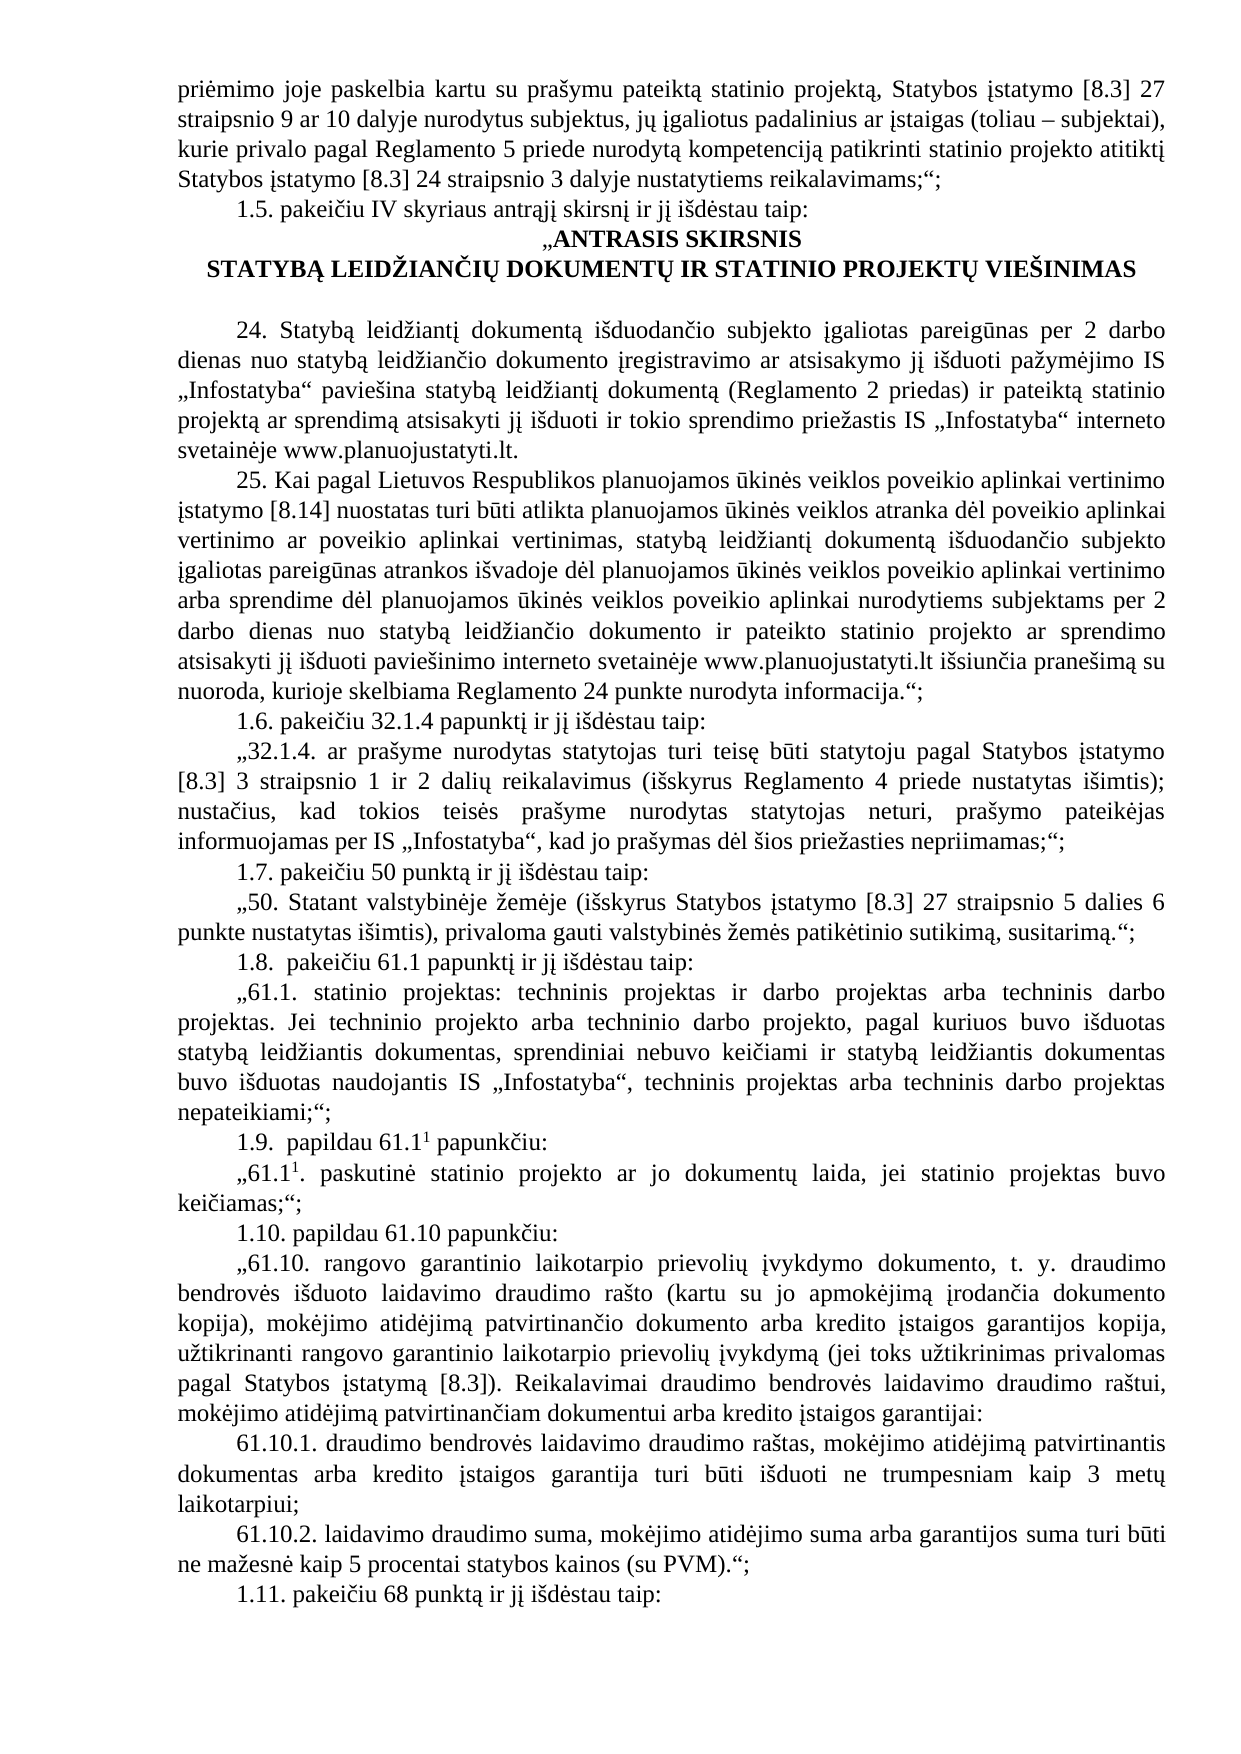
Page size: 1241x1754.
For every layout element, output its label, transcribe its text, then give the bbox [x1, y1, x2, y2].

text „61.11. paskutinė statinio projekto ar jo dokumentų laida, jei statinio projektas buvo keičiamas;“; [177, 1158, 1166, 1216]
text „ANTRASIS SKIRSNIS [177, 224, 1166, 253]
text „61.10. rangovo garantinio laikotarpio prievolių įvykdymo dokumento, t. y. draudimo bendrovės išduoto laidavimo draudimo rašto (kartu su jo apmokėjimą įrodančia dokumento kopija), mokėjimo atidėjimą patvirtinančio dokumento arba kredito įstaigos garantijos kopija, užtikrinanti rangovo garantinio laikotarpio prievolių įvykdymą (jei toks užtikrinimas privalomas pagal Statybos įstatymą [8.3]). Reikalavimai draudimo bendrovės laidavimo draudimo raštui, mokėjimo atidėjimą patvirtinančiam dokumentui arba kredito įstaigos garantijai: [177, 1248, 1166, 1427]
text 1.11. pakeičiu 68 punktą ir jį išdėstau taip: [177, 1579, 1166, 1608]
text „32.1.4. ar prašyme nurodytas statytojas turi teisę būti statytoju pagal Statybos įstatymo [8.3] 3 straipsnio 1 ir 2 dalių reikalavimus (išskyrus Reglamento 4 priede nustatytas išimtis); nustačius, kad tokios teisės prašyme nurodytas statytojas neturi, prašymo pateikėjas informuojamas per IS „Infostatyba“, kad jo prašymas dėl šios priežasties nepriimamas;“; [177, 736, 1166, 855]
text 61.10.2. laidavimo draudimo suma, mokėjimo atidėjimo suma arba garantijos suma turi būti ne mažesnė kaip 5 procentai statybos kainos (su PVM).“; [177, 1519, 1166, 1578]
text 1.7. pakeičiu 50 punktą ir jį išdėstau taip: [177, 857, 1166, 885]
text „61.1. statinio projektas: techninis projektas ir darbo projektas arba techninis darbo projektas. Jei techninio projekto arba techninio darbo projekto, pagal kuriuos buvo išduotas statybą leidžiantis dokumentas, sprendiniai nebuvo keičiami ir statybą leidžiantis dokumentas buvo išduotas naudojantis IS „Infostatyba“, techninis projektas arba techninis darbo projektas nepateikiami;“; [177, 977, 1166, 1126]
text 1.9. papildau 61.11 papunkčiu: [236, 1127, 1166, 1156]
text 1.8. pakeičiu 61.1 papunktį ir jį išdėstau taip: [236, 947, 1166, 976]
text 1.5. pakeičiu IV skyriaus antrąjį skirsnį ir jį išdėstau taip: [177, 194, 1166, 223]
text 25. Kai pagal Lietuvos Respublikos planuojamos ūkinės veiklos poveikio aplinkai vertinimo įstatymo [8.14] nuostatas turi būti atlikta planuojamos ūkinės veiklos atranka dėl poveikio aplinkai vertinimo ar poveikio aplinkai vertinimas, statybą leidžiantį dokumentą išduodančio subjekto įgaliotas pareigūnas atrankos išvadoje dėl planuojamos ūkinės veiklos poveikio aplinkai vertinimo arba sprendime dėl planuojamos ūkinės veiklos poveikio aplinkai nurodytiems subjektams per 2 darbo dienas nuo statybą leidžiančio dokumento ir pateikto statinio projekto ar sprendimo atsisakyti jį išduoti paviešinimo interneto svetainėje www.planuojustatyti.lt išsiunčia pranešimą su nuoroda, kurioje skelbiama Reglamento 24 punkte nurodyta informacija.“; [177, 465, 1166, 705]
text „50. Statant valstybinėje žemėje (išskyrus Statybos įstatymo [8.3] 27 straipsnio 5 dalies 6 punkte nustatytas išimtis), privaloma gauti valstybinės žemės patikėtinio sutikimą, susitarimą.“; [177, 887, 1166, 946]
text STATYBĄ LEIDŽIANČIŲ DOKUMENTŲ IR STATINIO PROJEKTŲ VIEŠINIMAS [177, 254, 1166, 283]
text 1.6. pakeičiu 32.1.4 papunktį ir jį išdėstau taip: [177, 706, 1166, 735]
text 1.10. papildau 61.10 papunkčiu: [177, 1218, 1166, 1247]
text 24. Statybą leidžiantį dokumentą išduodančio subjekto įgaliotas pareigūnas per 2 darbo dienas nuo statybą leidžiančio dokumento įregistravimo ar atsisakymo jį išduoti pažymėjimo IS „Infostatyba“ paviešina statybą leidžiantį dokumentą (Reglamento 2 priedas) ir pateiktą statinio projektą ar sprendimą atsisakyti jį išduoti ir tokio sprendimo priežastis IS „Infostatyba“ interneto svetainėje www.planuojustatyti.lt. [177, 315, 1166, 464]
text 61.10.1. draudimo bendrovės laidavimo draudimo raštas, mokėjimo atidėjimą patvirtinantis dokumentas arba kredito įstaigos garantija turi būti išduoti ne trumpesniam kaip 3 metų laikotarpiui; [177, 1428, 1166, 1517]
text priėmimo joje paskelbia kartu su prašymu pateiktą statinio projektą, Statybos įstatymo [8.3] 27 straipsnio 9 ar 10 dalyje nurodytus subjektus, jų įgaliotus padalinius ar įstaigas (toliau – subjektai), kurie privalo pagal Reglamento 5 priede nurodytą kompetenciją patikrinti statinio projekto atitiktį Statybos įstatymo [8.3] 24 straipsnio 3 dalyje nustatytiems reikalavimams;“; [177, 74, 1166, 193]
